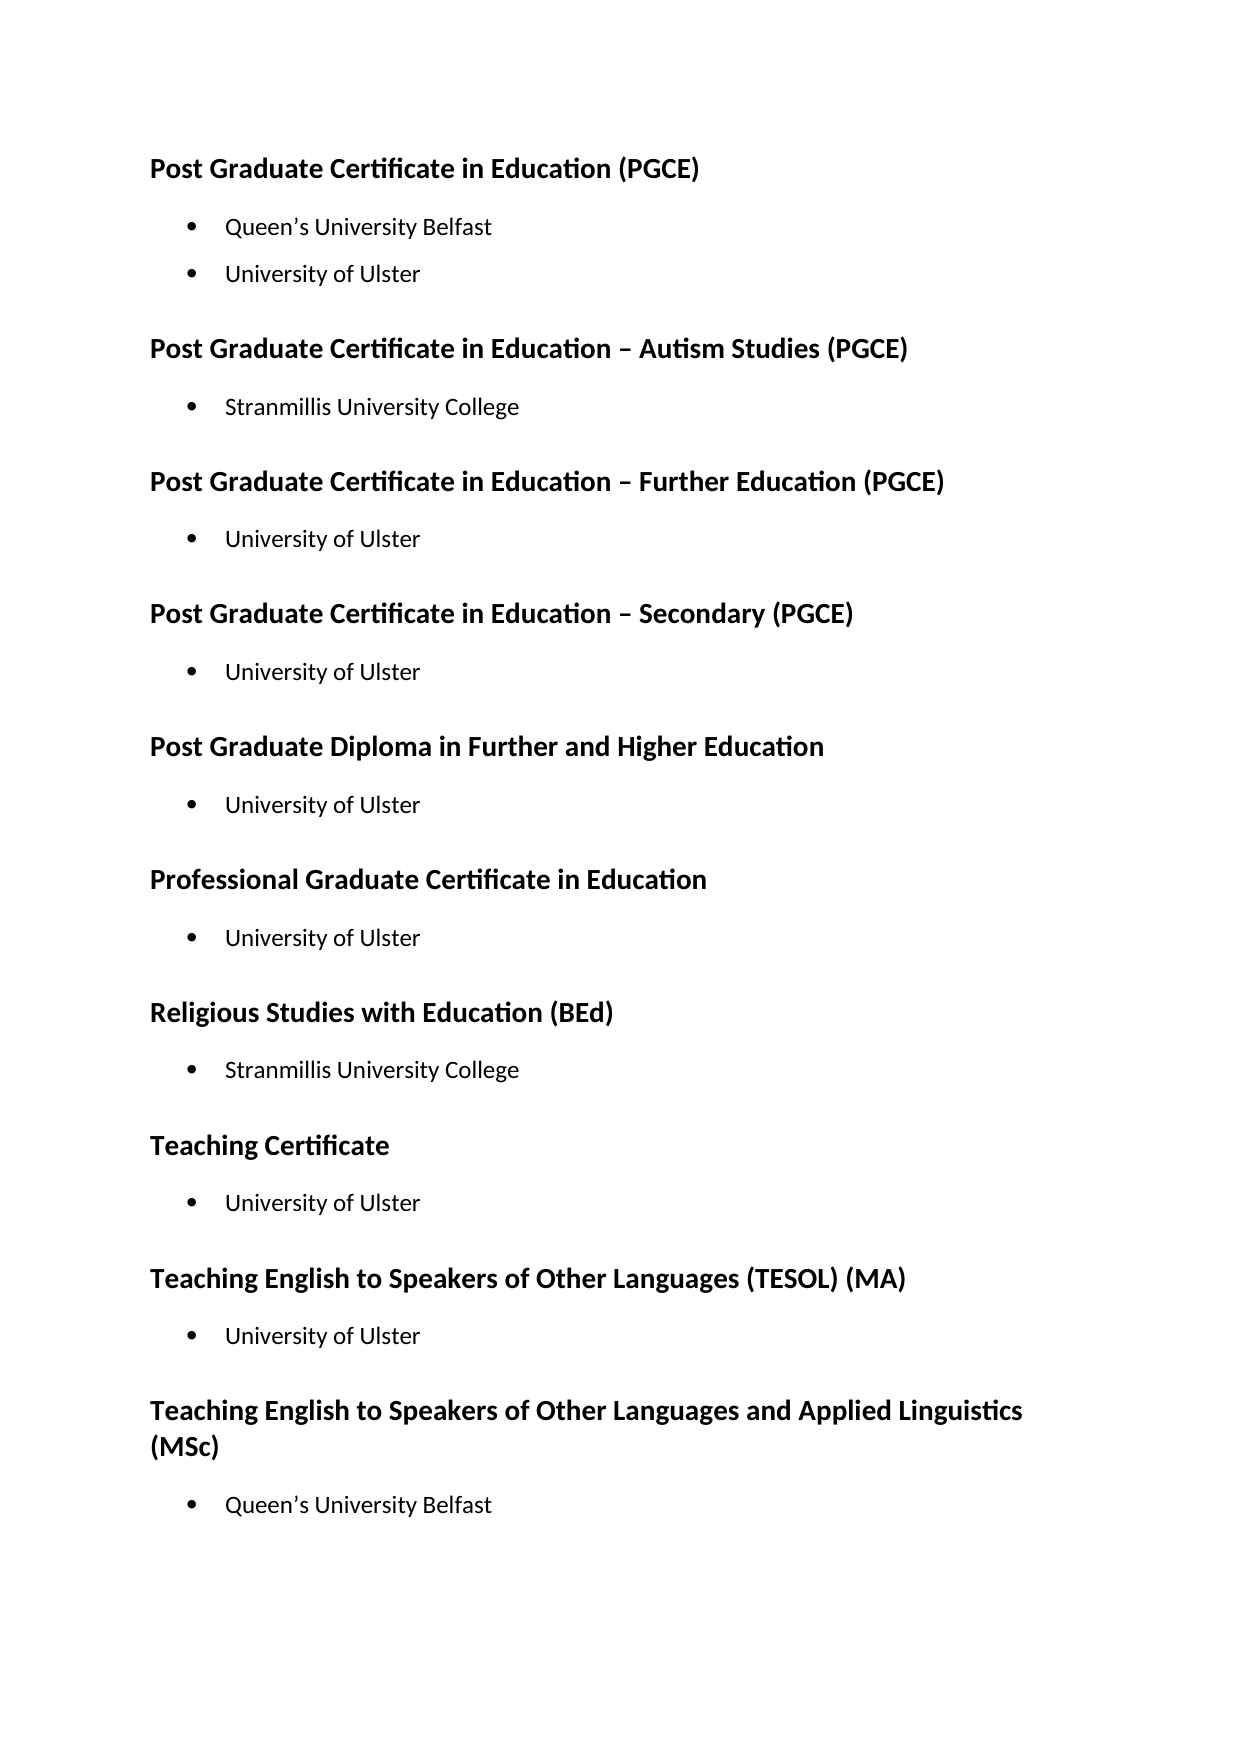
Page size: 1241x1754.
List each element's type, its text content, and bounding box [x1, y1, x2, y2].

list University of Ulster [187, 523, 1090, 554]
subtitle Teaching English to Speakers of Other Languages (TESOL) (MA) [150, 1260, 1090, 1295]
list University of Ulster [187, 922, 1090, 952]
subtitle Post Graduate Certificate in Education – Secondary (PGCE) [150, 596, 1090, 631]
list University of Ulster [187, 258, 1090, 288]
list University of Ulster [187, 789, 1090, 819]
subtitle Professional Graduate Certificate in Education [150, 861, 1090, 897]
subtitle Religious Studies with Education (BEd) [150, 994, 1090, 1030]
subtitle Teaching Certificate [150, 1127, 1090, 1162]
subtitle Post Graduate Certificate in Education (PGCE) [150, 150, 1090, 186]
list University of Ulster [187, 1187, 1090, 1218]
list University of Ulster [187, 656, 1090, 687]
subtitle Teaching English to Speakers of Other Languages and Applied Linguistics (MSc) [150, 1392, 1090, 1464]
list Stranmillis University College [187, 391, 1090, 421]
subtitle Post Graduate Certificate in Education – Further Education (PGCE) [150, 463, 1090, 498]
list University of Ulster [187, 1320, 1090, 1351]
list Queen’s University Belfast [187, 211, 1090, 241]
subtitle Post Graduate Diploma in Further and Higher Education [150, 728, 1090, 764]
subtitle Post Graduate Certificate in Education – Autism Studies (PGCE) [150, 330, 1090, 366]
list Stranmillis University College [187, 1055, 1090, 1085]
list Queen’s University Belfast [187, 1489, 1090, 1519]
